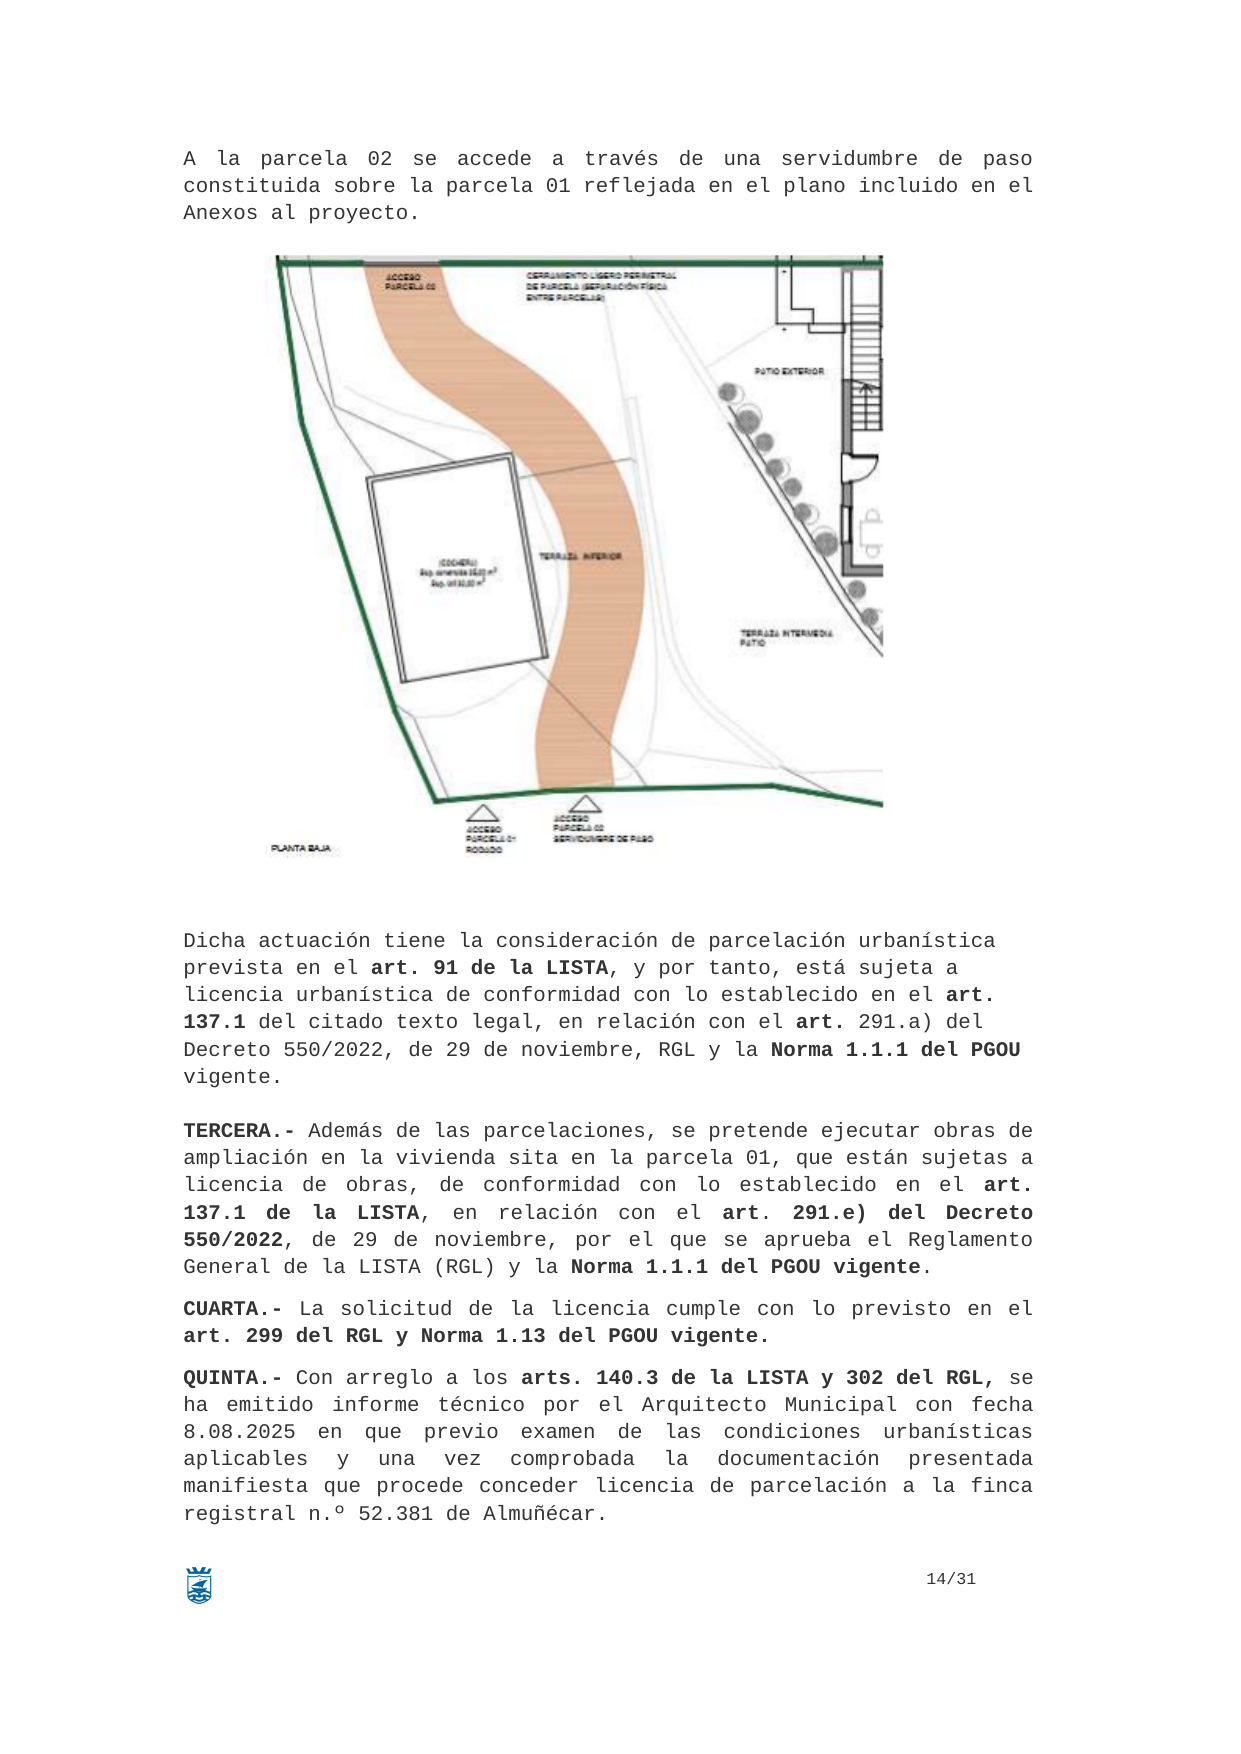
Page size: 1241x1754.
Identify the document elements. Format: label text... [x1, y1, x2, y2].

picture [183, 1562, 214, 1607]
text Dicha actuación tiene la consideración de parcelación urbanística prevista en el art. 91 de la LISTA, y por tanto, está sujeta a licencia urbanística de conformidad con lo establecido en el art. 137.1 del citado texto legal, en relación con el art. 291.a) del Decreto 550/2022, de 29 de noviembre, RGL y la Norma 1.1.1 del PGOU vigente. [183, 930, 1033, 1089]
text CUARTA.- La solicitud de la licencia cumple con lo previsto en el art. 299 del RGL y Norma 1.13 del PGOU vigente. [183, 1298, 1033, 1349]
text QUINTA.- Con arreglo a los arts. 140.3 de la LISTA y 302 del RGL, se ha emitido informe técnico por el Arquitecto Municipal con fecha 8.08.2025 en que previo examen de las condiciones urbanísticas aplicables y una vez comprobada la documentación presentada manifiesta que procede conceder licencia de parcelación a la finca registral n.º 52.381 de Almuñécar. [183, 1367, 1033, 1526]
picture [198, 243, 1018, 872]
text TERCERA.- Además de las parcelaciones, se pretende ejecutar obras de ampliación en la vivienda sita en la parcela 01, que están sujetas a licencia de obras, de conformidad con lo establecido en el art. 137.1 de la LISTA, en relación con el art. 291.e) del Decreto 550/2022, de 29 de noviembre, por el que se aprueba el Reglamento General de la LISTA (RGL) y la Norma 1.1.1 del PGOU vigente. [183, 1120, 1033, 1280]
text A la parcela 02 se accede a través de una servidumbre de paso constituida sobre la parcela 01 reflejada en el plano incluido en el Anexos al proyecto. [183, 148, 1033, 226]
